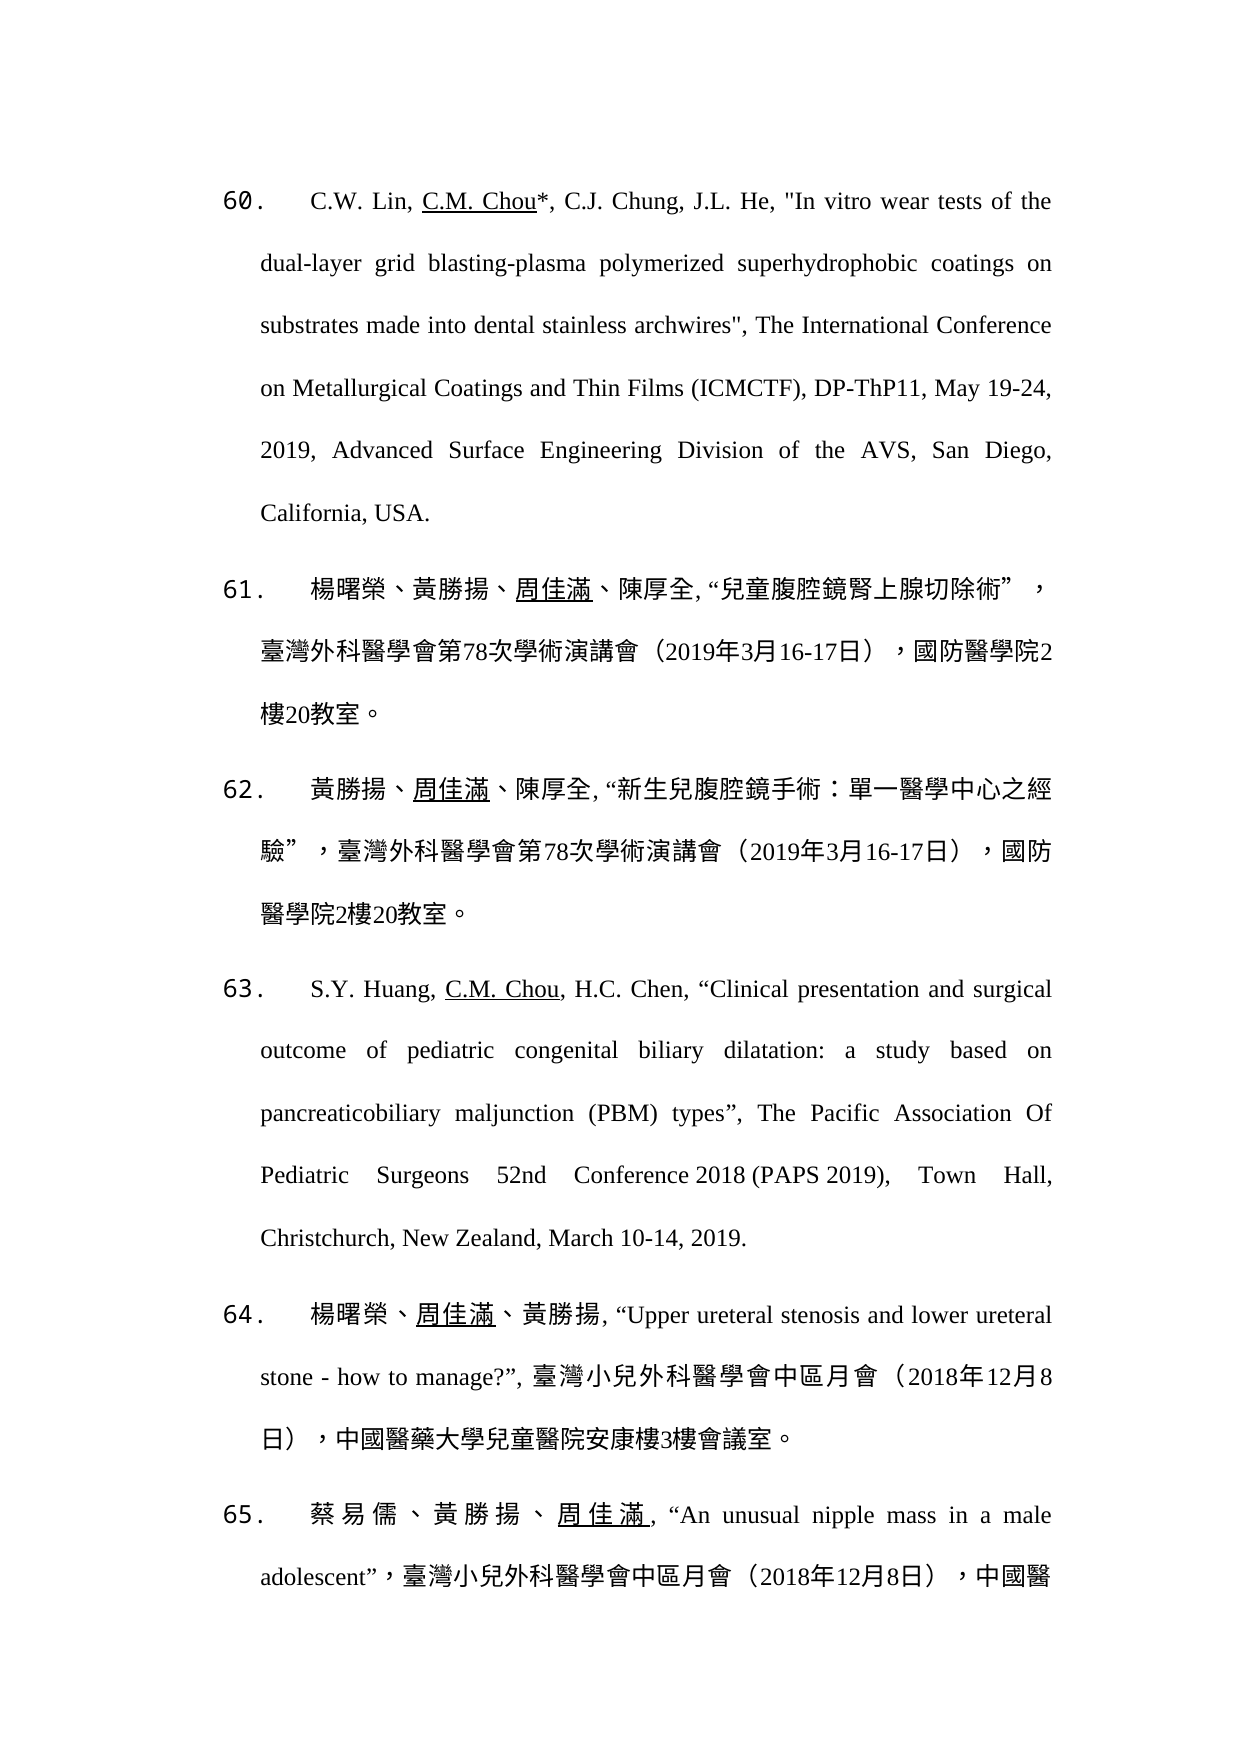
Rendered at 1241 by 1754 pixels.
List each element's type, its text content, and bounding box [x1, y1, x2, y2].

list S.Y. Huang, C.M. Chou, H.C. Chen, “Clinical presentation and surgical outcome of pediatric congenital biliary dilatation: a study based on pancreaticobiliary maljunction (PBM) types”, The Pacific Association Of Pediatric Surgeons 52nd Conference 2018 (PAPS 2019), Town Hall, Christchurch, New Zealand, March 10-14, 2019. [223, 946, 1053, 1258]
list 楊曙榮、黃勝揚、周佳滿、陳厚全, “兒童腹腔鏡腎上腺切除術”，臺灣外科醫學會第78次學術演講會（2019年3月16-17日），國防醫學院2樓20教室。 [223, 546, 1053, 733]
list C.W. Lin, C.M. Chou*, C.J. Chung, J.L. He, "In vitro wear tests of the dual-layer grid blasting-plasma polymerized superhydrophobic coatings on substrates made into dental stainless archwires", The International Conference on Metallurgical Coatings and Thin Films (ICMCTF), DP-ThP11, May 19-24, 2019, Advanced Surface Engineering Division of the AVS, San Diego, California, USA. [223, 158, 1053, 533]
list 黃勝揚、周佳滿、陳厚全, “新生兒腹腔鏡手術：單一醫學中心之經驗”，臺灣外科醫學會第78次學術演講會（2019年3月16-17日），國防醫學院2樓20教室。 [223, 746, 1053, 933]
list 蔡易儒、黃勝揚、周佳滿, “An unusual nipple mass in a male adolescent”，臺灣小兒外科醫學會中區月會（2018年12月8日），中國醫 [223, 1471, 1053, 1596]
list 楊曙榮、周佳滿、黃勝揚, “Upper ureteral stenosis and lower ureteral stone - how to manage?”, 臺灣小兒外科醫學會中區月會（2018年12月8日），中國醫藥大學兒童醫院安康樓3樓會議室。 [223, 1271, 1053, 1458]
